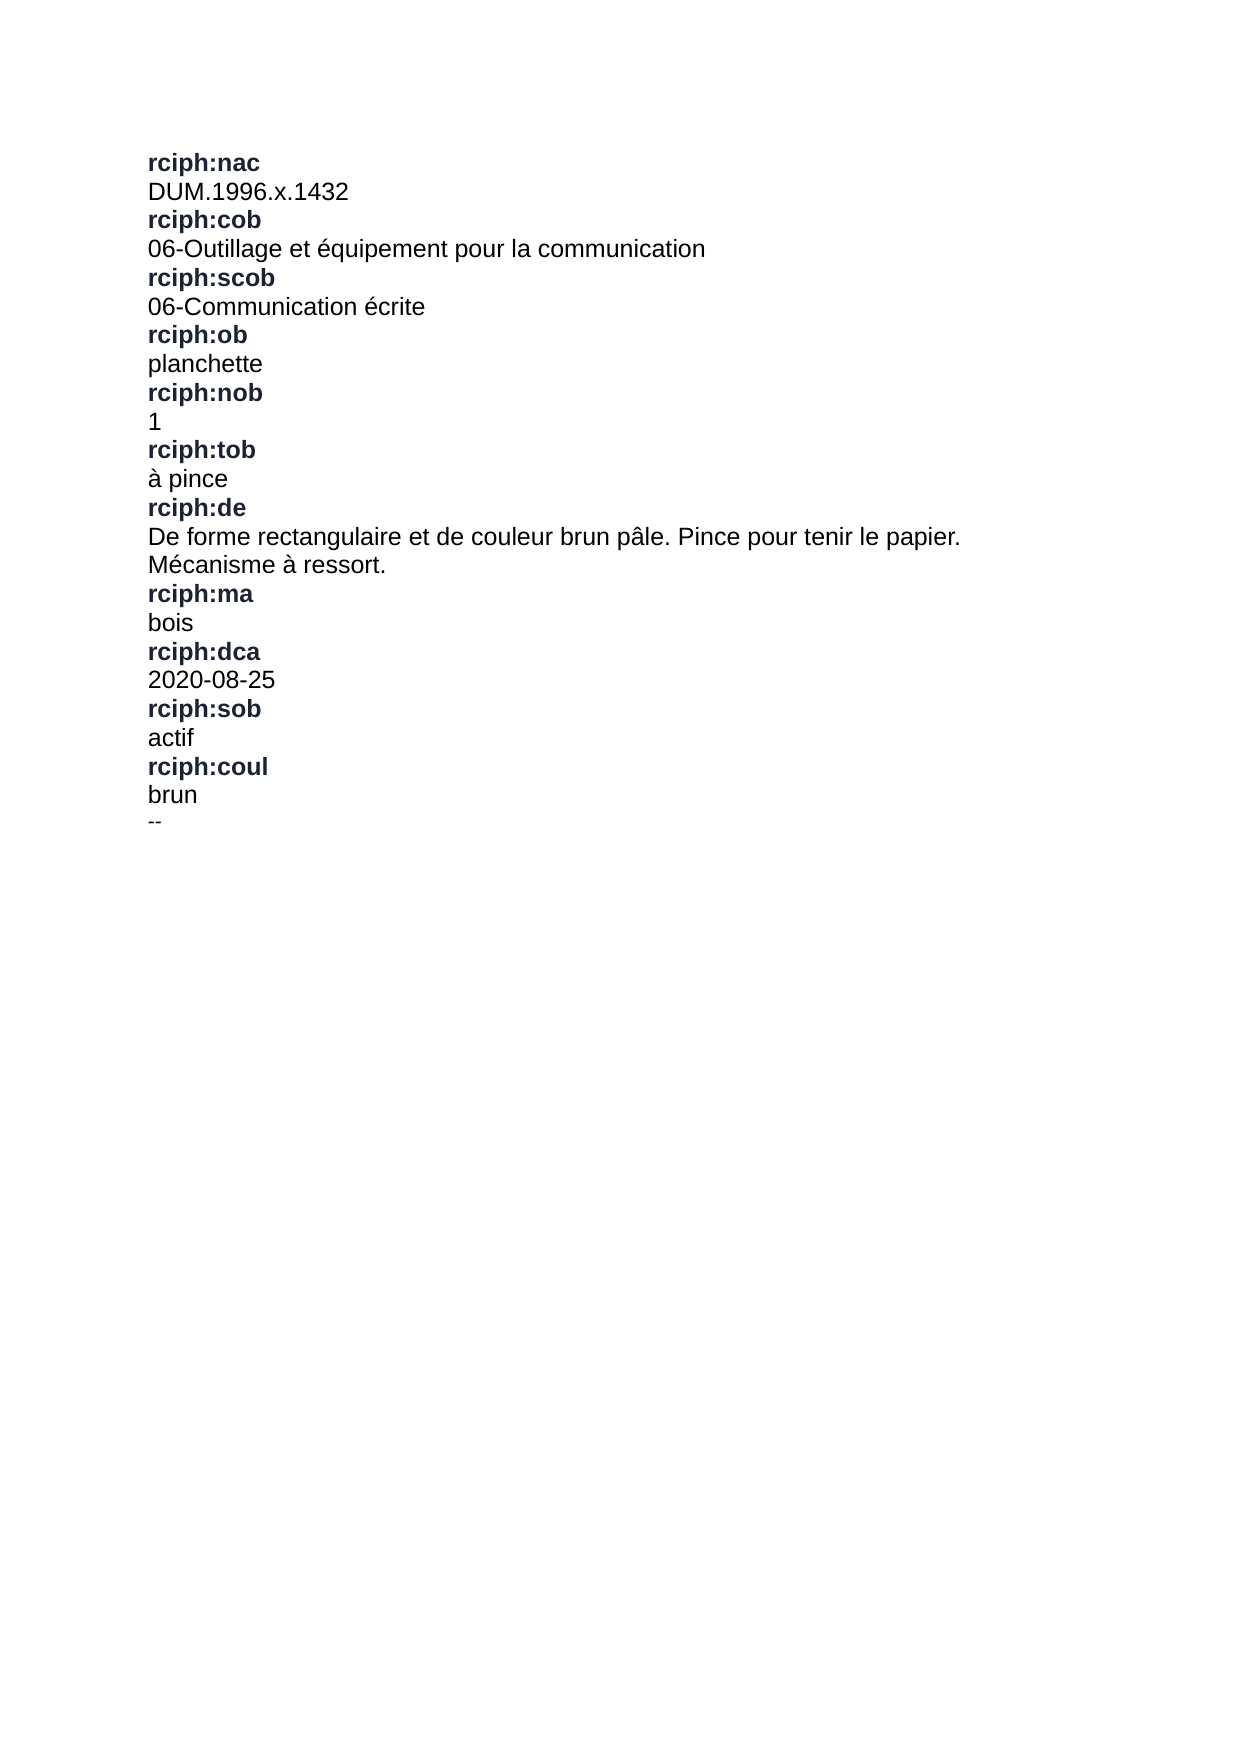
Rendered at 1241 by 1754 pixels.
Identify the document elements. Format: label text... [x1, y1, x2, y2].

text De forme rectangulaire et de couleur brun pâle. Pince pour tenir le papier. Mécanisme à ressort. [148, 521, 1092, 579]
text rciph:coul [148, 751, 1092, 780]
text rciph:ob [148, 320, 1092, 349]
text brun [148, 780, 1092, 809]
text rciph:ma [148, 579, 1092, 608]
text rciph:nob [148, 378, 1092, 406]
text rciph:scob [148, 263, 1092, 291]
text DUM.1996.x.1432 [148, 176, 1092, 205]
text rciph:cob [148, 205, 1092, 234]
text rciph:tob [148, 435, 1092, 464]
text 06-Outillage et équipement pour la communication [148, 234, 1092, 263]
text à pince [148, 464, 1092, 493]
text rciph:dca [148, 636, 1092, 665]
text rciph:nac [148, 148, 1092, 176]
text -- [148, 809, 1092, 833]
text planchette [148, 349, 1092, 378]
text 06-Communication écrite [148, 291, 1092, 320]
text rciph:de [148, 493, 1092, 521]
text 1 [148, 406, 1092, 435]
text rciph:sob [148, 694, 1092, 723]
text 2020-08-25 [148, 665, 1092, 694]
text bois [148, 608, 1092, 636]
text actif [148, 723, 1092, 751]
